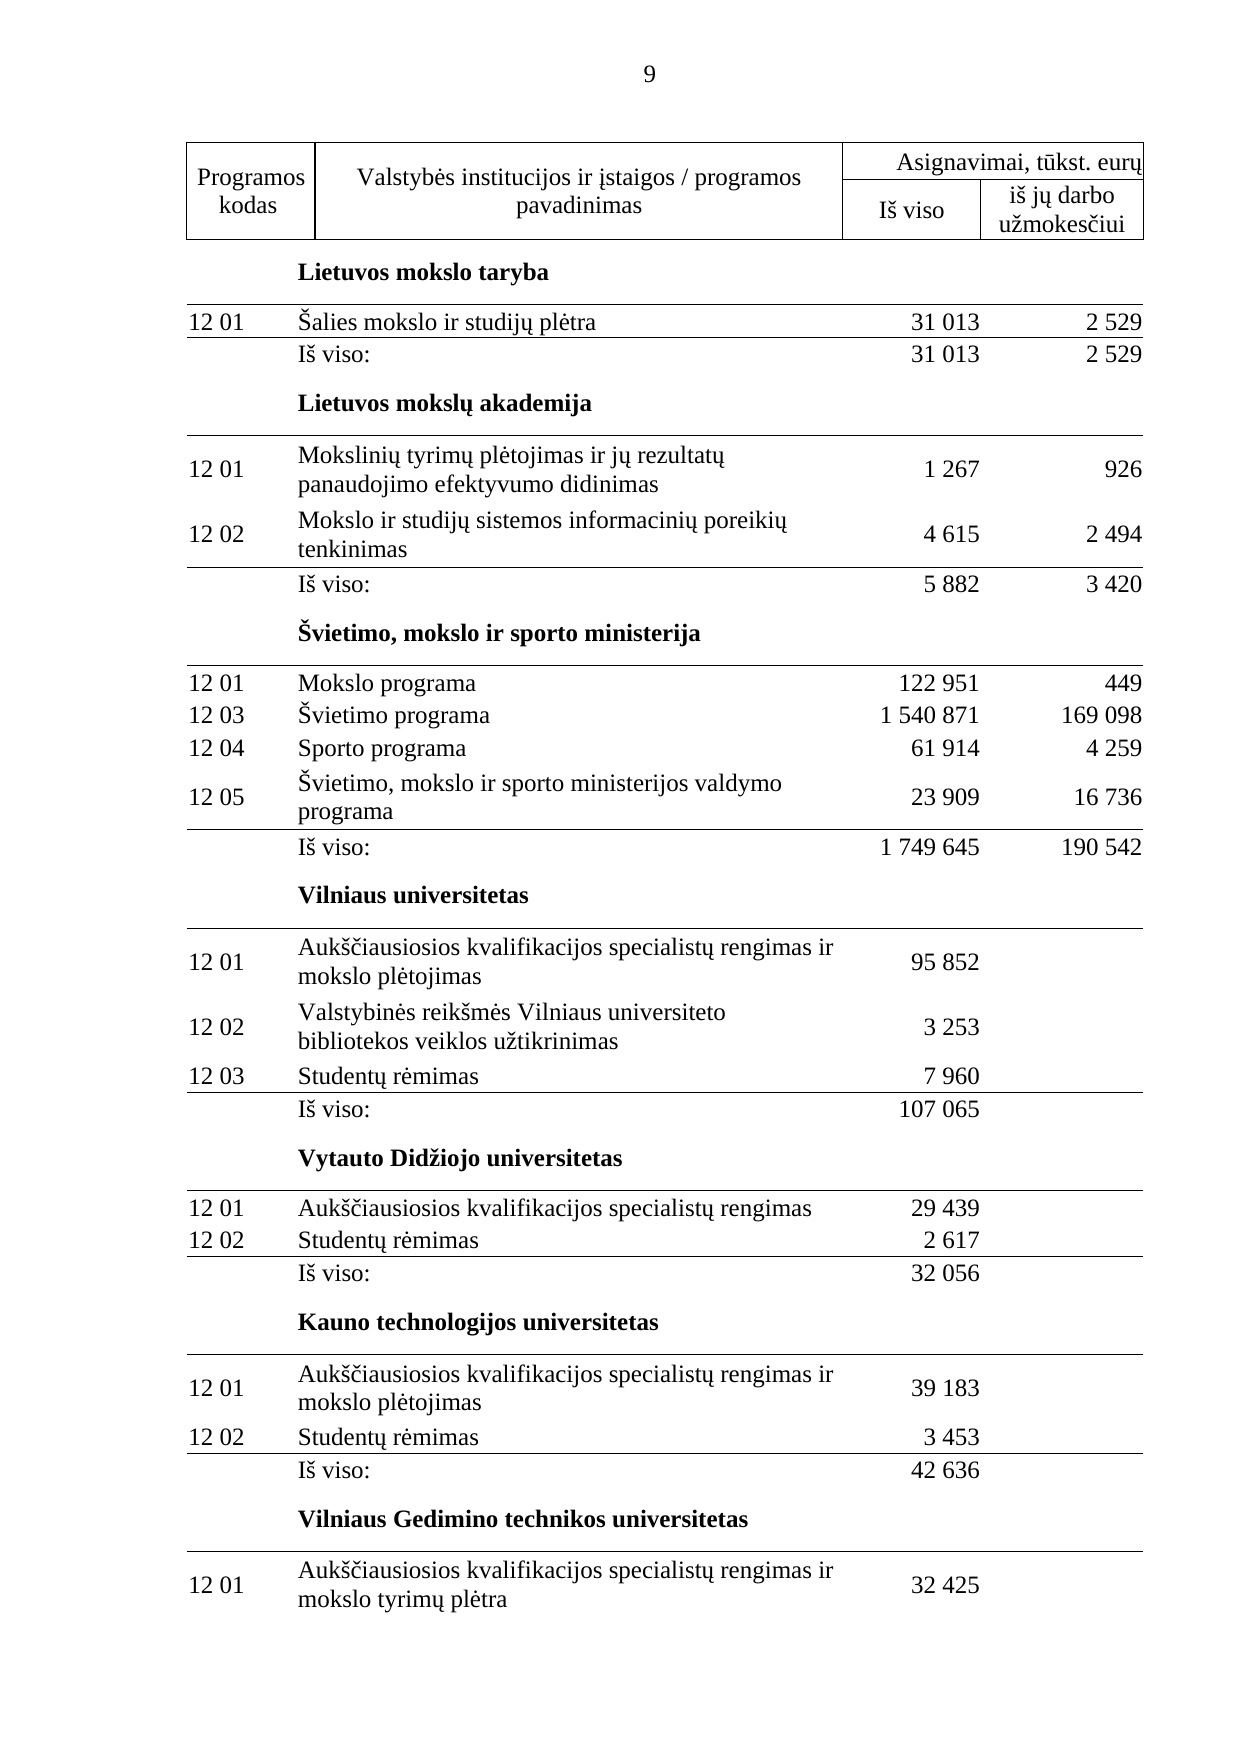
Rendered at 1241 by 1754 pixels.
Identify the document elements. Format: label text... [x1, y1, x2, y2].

table_cell 2 494 [981, 501, 1143, 567]
table_cell 449 [981, 666, 1143, 698]
table_cell [981, 600, 1143, 665]
table_cell 190 542 [981, 830, 1143, 862]
table_cell 12 01 [187, 929, 296, 993]
table_cell [981, 1093, 1143, 1124]
table_header Asignavimai, tūkst. eurų [843, 143, 1143, 179]
table_cell 12 02 [187, 993, 296, 1059]
table_cell Aukščiausiosios kvalifikacijos specialistų rengimas ir mokslo plėtojimas [296, 929, 843, 993]
table_cell [981, 1552, 1143, 1617]
table_cell Iš viso: [296, 568, 843, 599]
table_cell [981, 240, 1143, 304]
table_cell 3 420 [981, 568, 1143, 599]
table_cell [981, 1454, 1143, 1485]
table_cell [981, 1059, 1143, 1092]
table_cell 7 960 [843, 1059, 981, 1092]
table_cell Švietimo programa [296, 698, 843, 731]
table_header Programos kodas [187, 143, 314, 238]
table_cell 4 259 [981, 731, 1143, 763]
table_cell Lietuvos mokslų akademija [296, 370, 843, 435]
table_cell [187, 1485, 296, 1551]
table_cell Aukščiausiosios kvalifikacijos specialistų rengimas [296, 1191, 843, 1223]
table_cell [843, 862, 981, 928]
table_cell [843, 1289, 981, 1354]
table_cell 169 098 [981, 698, 1143, 731]
table_cell [981, 993, 1143, 1059]
table_cell Iš viso: [296, 1454, 843, 1485]
table_cell 1 540 871 [843, 698, 981, 731]
table_cell Sporto programa [296, 731, 843, 763]
table_cell [843, 240, 981, 304]
table_cell Kauno technologijos universitetas [296, 1289, 843, 1354]
table_cell 12 03 [187, 1059, 296, 1092]
table_cell 12 01 [187, 1191, 296, 1223]
table_cell 12 02 [187, 1223, 296, 1256]
table_cell 29 439 [843, 1191, 981, 1223]
table_cell iš jų darbo užmokesčiui [981, 180, 1143, 238]
table_cell [981, 862, 1143, 928]
table_cell 32 425 [843, 1552, 981, 1617]
table_cell 926 [981, 436, 1143, 501]
table_cell [187, 1093, 296, 1124]
table_cell 12 02 [187, 501, 296, 567]
table_cell [981, 1355, 1143, 1420]
table_cell [187, 370, 296, 435]
table_cell Valstybinės reikšmės Vilniaus universiteto bibliotekos veiklos užtikrinimas [296, 993, 843, 1059]
table_cell Studentų rėmimas [296, 1223, 843, 1256]
table_cell Studentų rėmimas [296, 1420, 843, 1453]
table_cell [187, 1454, 296, 1485]
table_cell 2 529 [981, 305, 1143, 337]
table_cell [843, 370, 981, 435]
table_cell 12 02 [187, 1420, 296, 1453]
table_cell 61 914 [843, 731, 981, 763]
table_cell Švietimo, mokslo ir sporto ministerija [296, 600, 843, 665]
table_cell [981, 1485, 1143, 1551]
table_cell Vilniaus Gedimino technikos universitetas [296, 1485, 843, 1551]
table_cell 12 05 [187, 764, 296, 829]
table_cell [843, 1485, 981, 1551]
table_cell 3 453 [843, 1420, 981, 1453]
table_cell Mokslo ir studijų sistemos informacinių poreikių tenkinimas [296, 501, 843, 567]
table_cell 23 909 [843, 764, 981, 829]
table_cell 42 636 [843, 1454, 981, 1485]
table_cell Lietuvos mokslo taryba [296, 240, 843, 304]
table_cell [187, 600, 296, 665]
table_cell Aukščiausiosios kvalifikacijos specialistų rengimas ir mokslo plėtojimas [296, 1355, 843, 1420]
table_cell 95 852 [843, 929, 981, 993]
table_cell [187, 1125, 296, 1190]
table_cell 12 01 [187, 436, 296, 501]
table_cell [843, 600, 981, 665]
table_cell 1 267 [843, 436, 981, 501]
table_cell 1 749 645 [843, 830, 981, 862]
table_cell Iš viso: [296, 830, 843, 862]
table_cell [187, 862, 296, 928]
table_cell Iš viso [843, 180, 980, 238]
table_cell 2 617 [843, 1223, 981, 1256]
table_cell Vytauto Didžiojo universitetas [296, 1125, 843, 1190]
table_cell 3 253 [843, 993, 981, 1059]
table_cell 12 01 [187, 666, 296, 698]
table_cell [981, 1289, 1143, 1354]
table_cell Iš viso: [296, 1093, 843, 1124]
table_cell 31 013 [843, 305, 981, 337]
table_cell Švietimo, mokslo ir sporto ministerijos valdymo programa [296, 764, 843, 829]
table_cell 122 951 [843, 666, 981, 698]
table_cell Aukščiausiosios kvalifikacijos specialistų rengimas ir mokslo tyrimų plėtra [296, 1552, 843, 1617]
table_cell [981, 1191, 1143, 1223]
table_cell 5 882 [843, 568, 981, 599]
table_cell Iš viso: [296, 338, 843, 370]
table_cell 12 01 [187, 1552, 296, 1617]
table_cell 16 736 [981, 764, 1143, 829]
table_cell 31 013 [843, 338, 981, 370]
table_cell Šalies mokslo ir studijų plėtra [296, 305, 843, 337]
table_cell 12 01 [187, 1355, 296, 1420]
table_cell 12 04 [187, 731, 296, 763]
table_cell 32 056 [843, 1257, 981, 1288]
table_cell [981, 370, 1143, 435]
table_cell [981, 1125, 1143, 1190]
table_cell [187, 1257, 296, 1288]
table_cell 12 01 [187, 305, 296, 337]
table_cell 107 065 [843, 1093, 981, 1124]
table_cell 4 615 [843, 501, 981, 567]
table_cell [981, 929, 1143, 993]
table_cell Iš viso: [296, 1257, 843, 1288]
table_cell 12 03 [187, 698, 296, 731]
table_cell 2 529 [981, 338, 1143, 370]
table_cell [981, 1420, 1143, 1453]
table_cell [187, 338, 296, 370]
table_cell 39 183 [843, 1355, 981, 1420]
table_cell [981, 1257, 1143, 1288]
table_cell [981, 1223, 1143, 1256]
table_cell Studentų rėmimas [296, 1059, 843, 1092]
table_cell [187, 1289, 296, 1354]
table_cell [843, 1125, 981, 1190]
table_cell Mokslo programa [296, 666, 843, 698]
table_cell Vilniaus universitetas [296, 862, 843, 928]
table_header Valstybės institucijos ir įstaigos / programos pavadinimas [316, 143, 842, 238]
table_cell [187, 240, 296, 304]
table_cell Mokslinių tyrimų plėtojimas ir jų rezultatų panaudojimo efektyvumo didinimas [296, 436, 843, 501]
table_cell [187, 568, 296, 599]
table_cell [187, 830, 296, 862]
